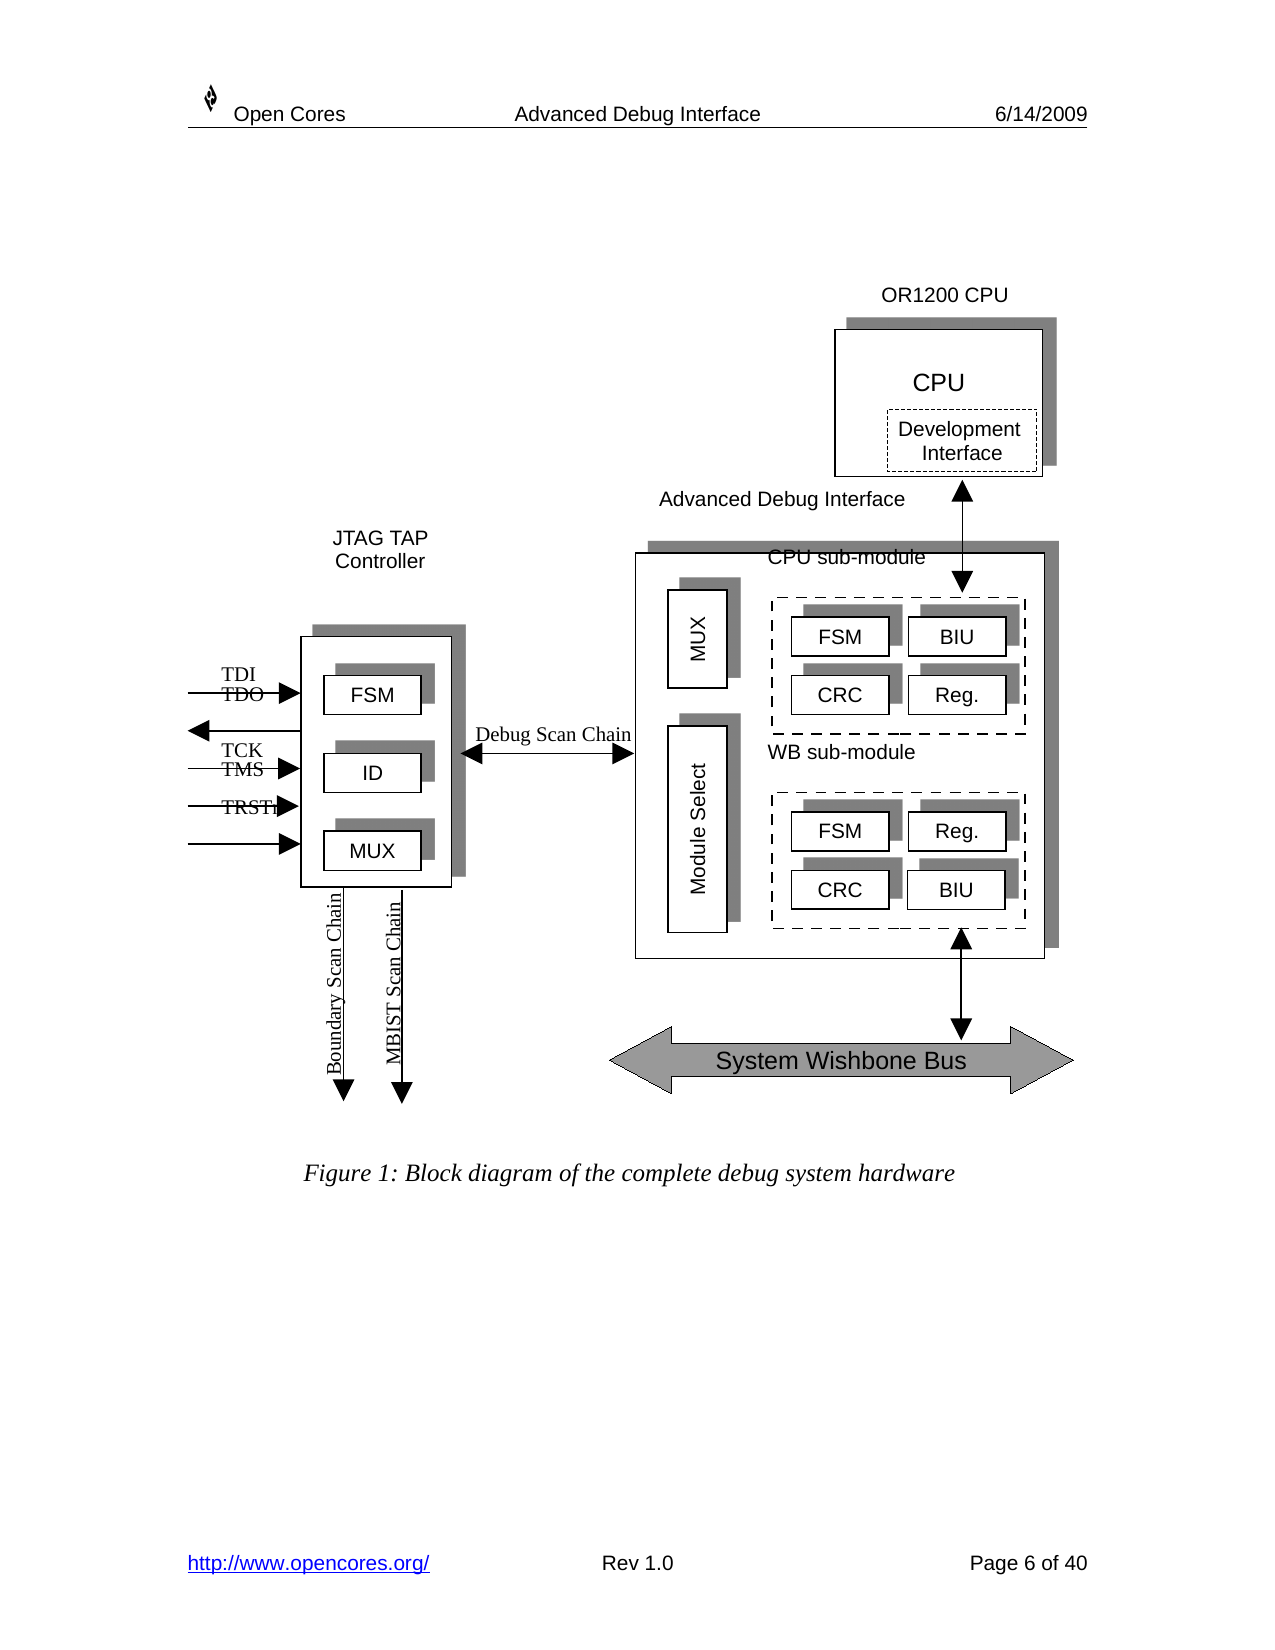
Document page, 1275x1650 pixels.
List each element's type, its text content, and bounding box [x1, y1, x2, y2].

text Figure 1: Block diagram of the complete debug system hardware [188, 1158, 1073, 1187]
